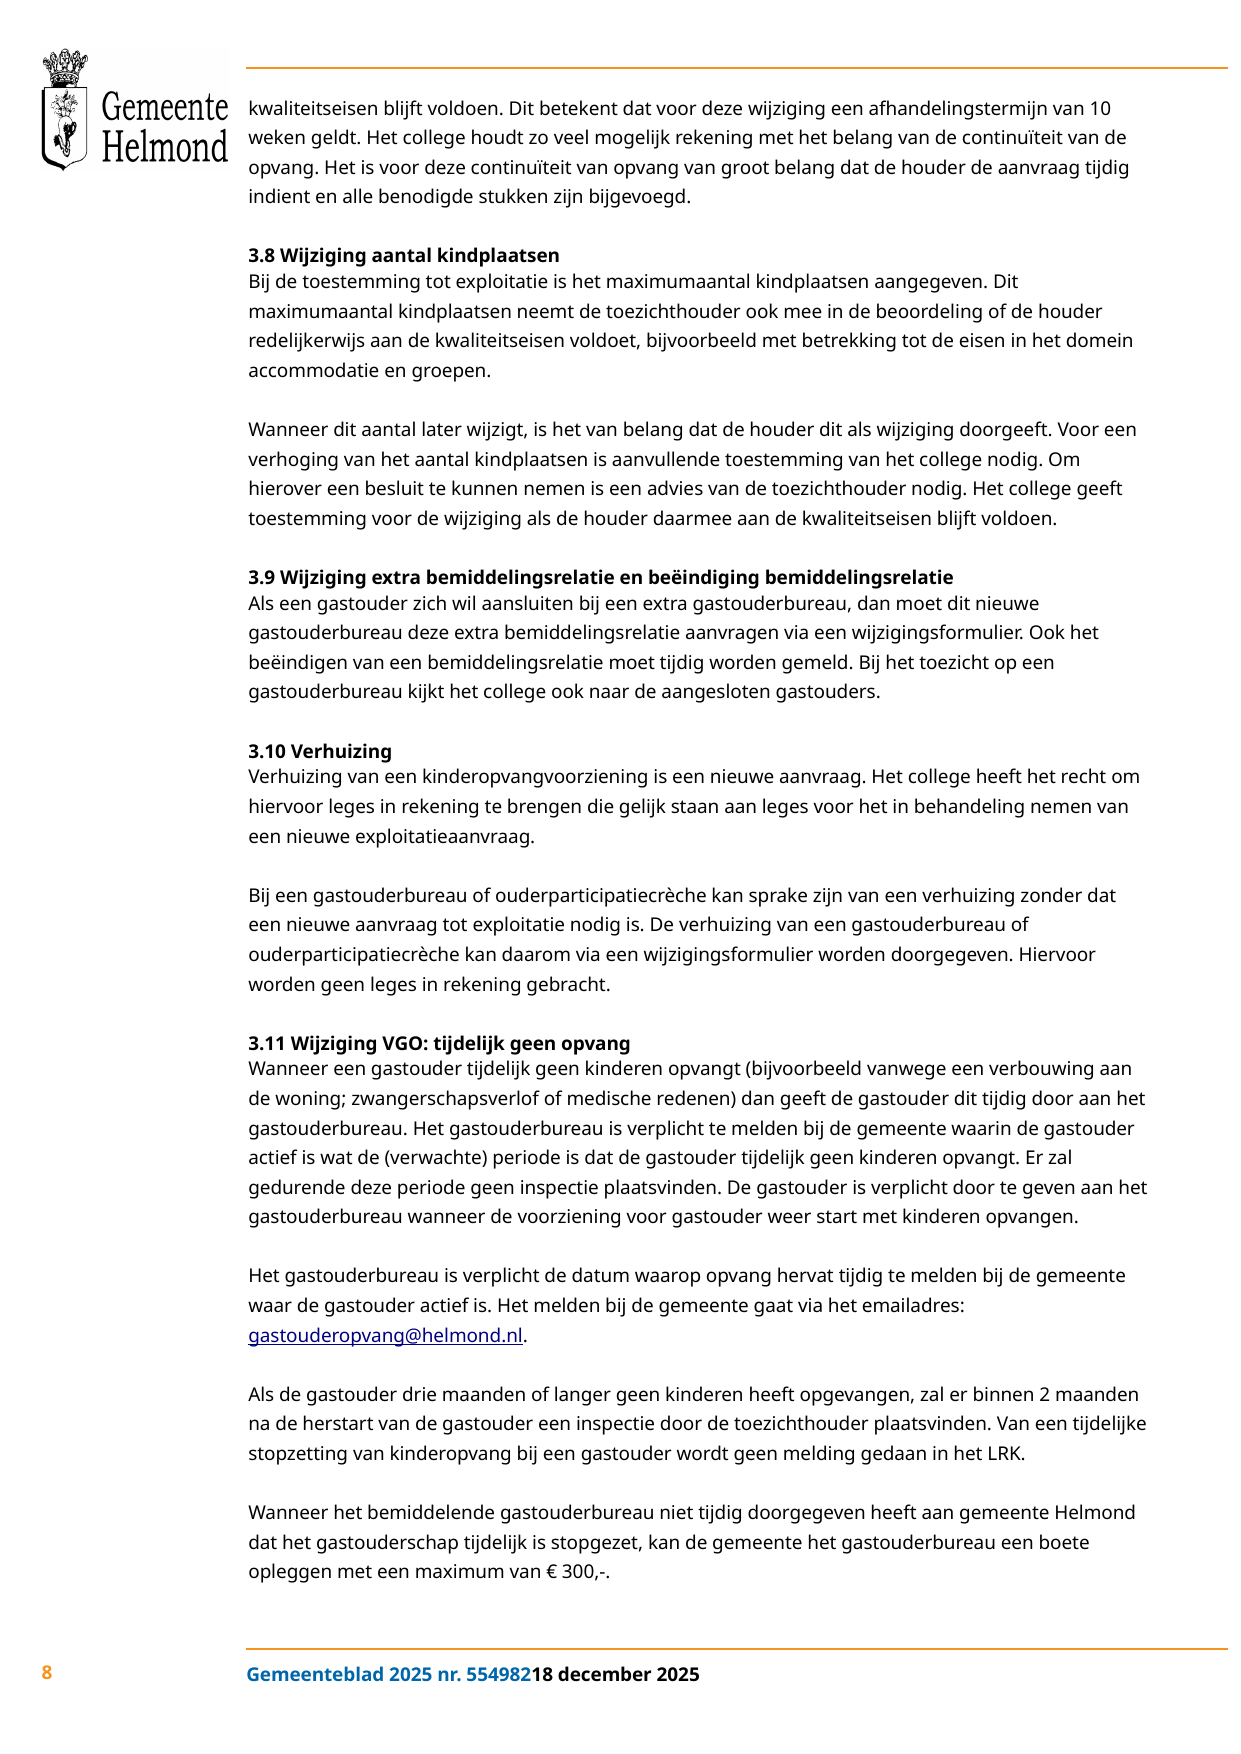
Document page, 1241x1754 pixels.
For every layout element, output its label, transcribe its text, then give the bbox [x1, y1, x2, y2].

text Wanneer dit aantal later wijzigt, is het van belang dat de houder dit als wijziging doorgeeft. Voor een verhoging van het aantal kindplaatsen is aanvullende toestemming van het college nodig. Om hierover een besluit te kunnen nemen is een advies van de toezichthouder nodig. Het college geeft toestemming voor de wijziging als de houder daarmee aan de kwaliteitseisen blijft voldoen. [248, 416, 1152, 531]
text Wanneer een gastouder tijdelijk geen kinderen opvangt (bijvoorbeeld vanwege een verbouwing aan de woning; zwangerschapsverlof of medische redenen) dan geeft de gastouder dit tijdig door aan het gastouderbureau. Het gastouderbureau is verplicht te melden bij de gemeente waarin de gastouder actief is wat de (verwachte) periode is dat de gastouder tijdelijk geen kinderen opvangt. Er zal gedurende deze periode geen inspectie plaatsvinden. De gastouder is verplicht door te geven aan het gastouderbureau wanneer de voorziening voor gastouder weer start met kinderen opvangen. [248, 1056, 1152, 1229]
text 3.10 Verhuizing [248, 738, 1152, 764]
text Bij de toestemming tot exploitatie is het maximumaantal kindplaatsen aangegeven. Dit maximumaantal kindplaatsen neemt de toezichthouder ook mee in de beoordeling of de houder redelijkerwijs aan de kwaliteitseisen voldoet, bijvoorbeeld met betrekking tot de eisen in het domein accommodatie en groepen. [248, 268, 1152, 383]
text Het gastouderbureau is verplicht de datum waarop opvang hervat tijdig te melden bij de gemeente waar de gastouder actief is. Het melden bij de gemeente gaat via het emailadres: gastouderopvang@helmond.nl. [248, 1263, 1152, 1348]
text Verhuizing van een kinderopvangvoorziening is een nieuwe aanvraag. Het college heeft het recht om hiervoor leges in rekening te brengen die gelijk staan aan leges voor het in behandeling nemen van een nieuwe exploitatieaanvraag. [248, 764, 1152, 848]
text Bij een gastouderbureau of ouderparticipatiecrèche kan sprake zijn van een verhuizing zonder dat een nieuwe aanvraag tot exploitatie nodig is. De verhuizing van een gastouderbureau of ouderparticipatiecrèche kan daarom via een wijzigingsformulier worden doorgegeven. Hiervoor worden geen leges in rekening gebracht. [248, 882, 1152, 996]
picture [41, 47, 231, 172]
text kwaliteitseisen blijft voldoen. Dit betekent dat voor deze wijziging een afhandelingstermijn van 10 weken geldt. Het college houdt zo veel mogelijk rekening met het belang van de continuïteit van de opvang. Het is voor deze continuïteit van opvang van groot belang dat de houder de aanvraag tijdig indient en alle benodigde stukken zijn bijgevoegd. [248, 95, 1152, 209]
text 3.11 Wijziging VGO: tijdelijk geen opvang [248, 1030, 1152, 1056]
text 3.8 Wijziging aantal kindplaatsen [248, 243, 1152, 268]
text 3.9 Wijziging extra bemiddelingsrelatie en beëindiging bemiddelingsrelatie [248, 564, 1152, 590]
text Wanneer het bemiddelende gastouderbureau niet tijdig doorgegeven heeft aan gemeente Helmond dat het gastouderschap tijdelijk is stopgezet, kan de gemeente het gastouderbureau een boete opleggen met een maximum van € 300,-. [248, 1499, 1152, 1584]
text Als een gastouder zich wil aansluiten bij een extra gastouderbureau, dan moet dit nieuwe gastouderbureau deze extra bemiddelingsrelatie aanvragen via een wijzigingsformulier. Ook het beëindigen van een bemiddelingsrelatie moet tijdig worden gemeld. Bij het toezicht op een gastouderbureau kijkt het college ook naar de aangesloten gastouders. [248, 590, 1152, 704]
text Als de gastouder drie maanden of langer geen kinderen heeft opgevangen, zal er binnen 2 maanden na de herstart van de gastouder een inspectie door de toezichthouder plaatsvinden. Van een tijdelijke stopzetting van kinderopvang bij een gastouder wordt geen melding gedaan in het LRK. [248, 1381, 1152, 1466]
